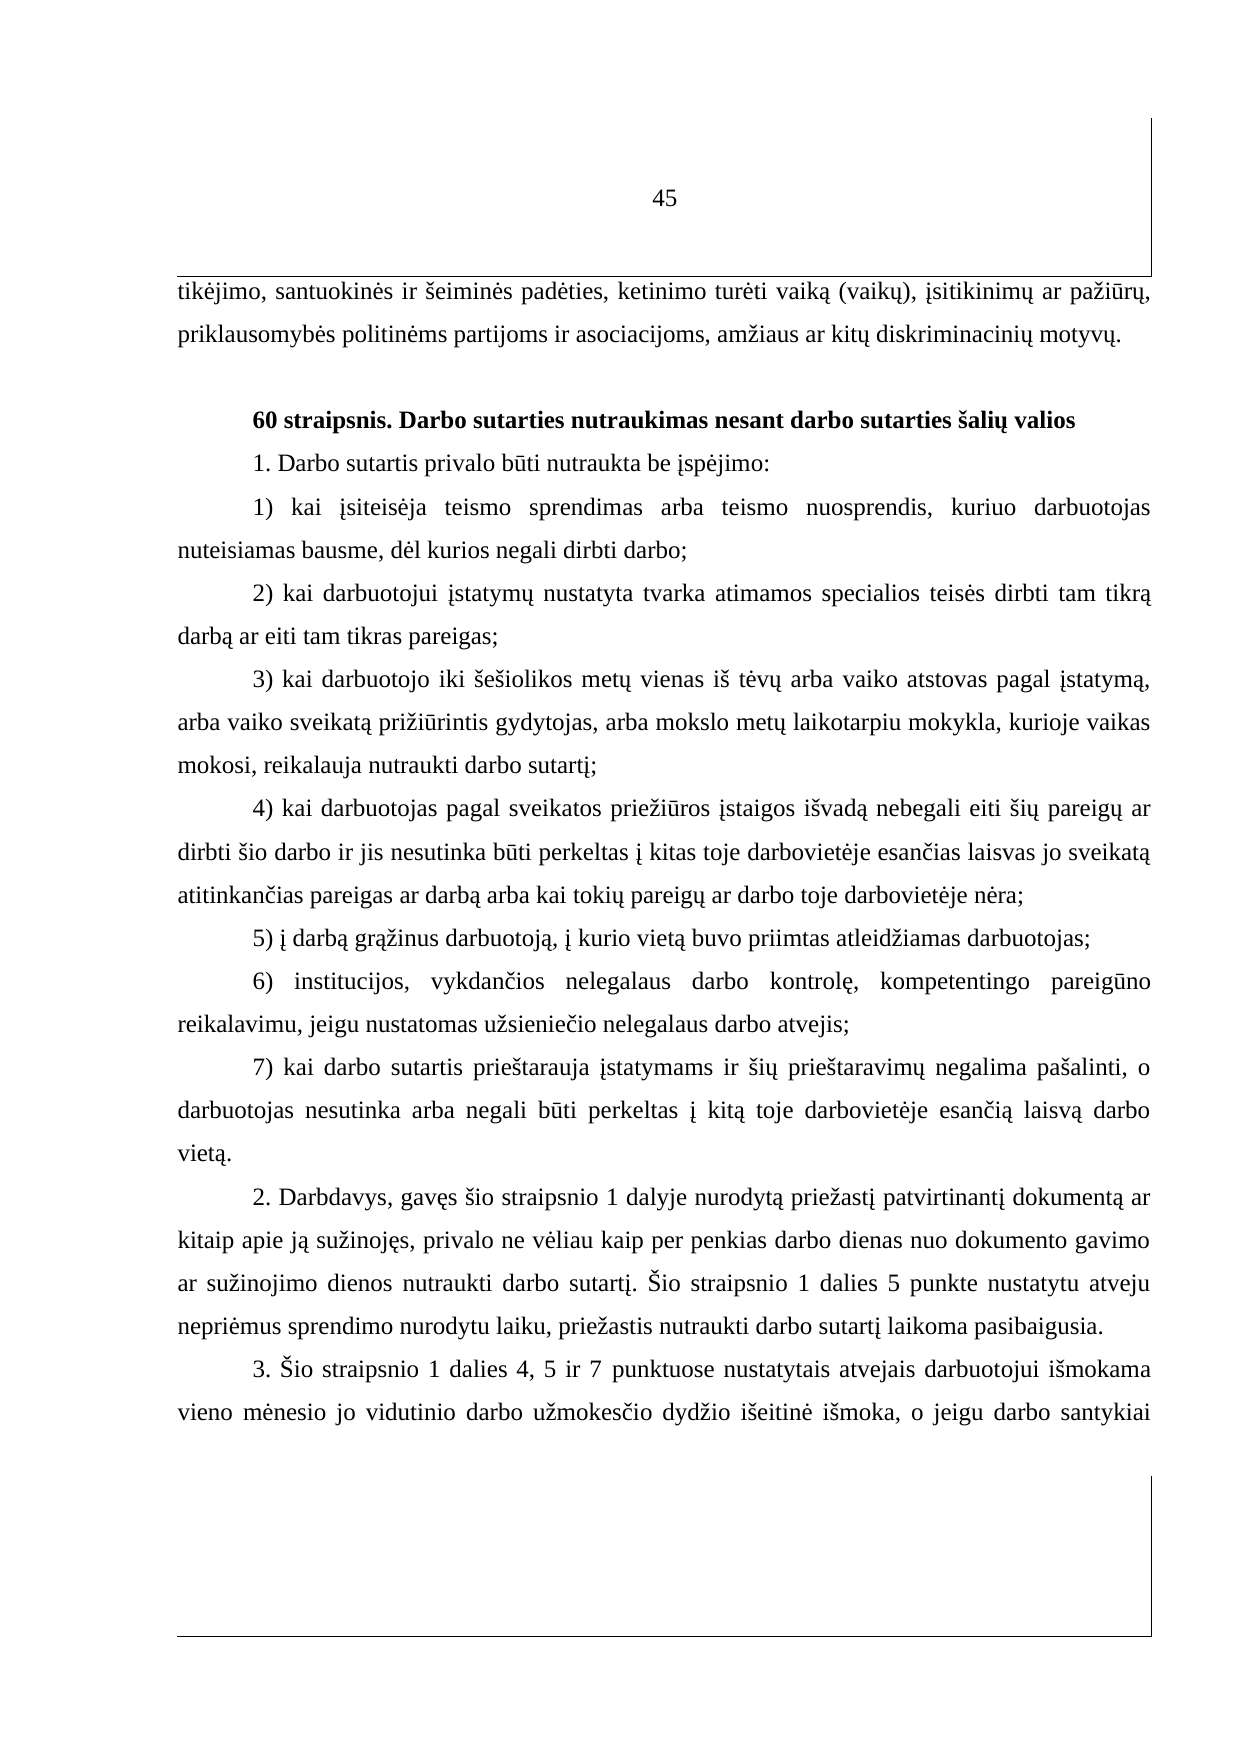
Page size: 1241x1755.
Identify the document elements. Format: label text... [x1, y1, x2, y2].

text 2) kai darbuotojui įstatymų nustatyta tvarka atimamos specialios teisės dirbti tam tikrą darbą ar eiti tam tikras pareigas; [177, 578, 1152, 650]
text 3) kai darbuotojo iki šešiolikos metų vienas iš tėvų arba vaiko atstovas pagal įstatymą, arba vaiko sveikatą prižiūrintis gydytojas, arba mokslo metų laikotarpiu mokykla, kurioje vaikas mokosi, reikalauja nutraukti darbo sutartį; [177, 664, 1152, 779]
text 4) kai darbuotojas pagal sveikatos priežiūros įstaigos išvadą nebegali eiti šių pareigų ar dirbti šio darbo ir jis nesutinka būti perkeltas į kitas toje darbovietėje esančias laisvas jo sveikatą atitinkančias pareigas ar darbą arba kai tokių pareigų ar darbo toje darbovietėje nėra; [177, 793, 1152, 908]
text 1) kai įsiteisėja teismo sprendimas arba teismo nuosprendis, kuriuo darbuotojas nuteisiamas bausme, dėl kurios negali dirbti darbo; [177, 492, 1152, 563]
text 7) kai darbo sutartis prieštarauja įstatymams ir šių prieštaravimų negalima pašalinti, o darbuotojas nesutinka arba negali būti perkeltas į kitą toje darbovietėje esančią laisvą darbo vietą. [177, 1052, 1152, 1167]
text 6) institucijos, vykdančios nelegalaus darbo kontrolę, kompetentingo pareigūno reikalavimu, jeigu nustatomas užsieniečio nelegalaus darbo atvejis; [177, 966, 1152, 1038]
subtitle 60 straipsnis. Darbo sutarties nutraukimas nesant darbo sutarties šalių valios [177, 405, 1152, 434]
text 2. Darbdavys, gavęs šio straipsnio 1 dalyje nurodytą priežastį patvirtinantį dokumentą ar kitaip apie ją sužinojęs, privalo ne vėliau kaip per penkias darbo dienas nuo dokumento gavimo ar sužinojimo dienos nutraukti darbo sutartį. Šio straipsnio 1 dalies 5 punkte nustatytu atveju nepriėmus sprendimo nurodytu laiku, priežastis nutraukti darbo sutartį laikoma pasibaigusia. [177, 1182, 1152, 1340]
text 5) į darbą grąžinus darbuotoją, į kurio vietą buvo priimtas atleidžiamas darbuotojas; [177, 923, 1152, 952]
text 3. Šio straipsnio 1 dalies 4, 5 ir 7 punktuose nustatytais atvejais darbuotojui išmokama vieno mėnesio jo vidutinio darbo užmokesčio dydžio išeitinė išmoka, o jeigu darbo santykiai [177, 1354, 1152, 1426]
text tikėjimo, santuokinės ir šeiminės padėties, ketinimo turėti vaiką (vaikų), įsitikinimų ar pažiūrų, priklausomybės politinėms partijoms ir asociacijoms, amžiaus ar kitų diskriminacinių motyvų. [177, 276, 1152, 348]
text 1. Darbo sutartis privalo būti nutraukta be įspėjimo: [177, 448, 1152, 477]
